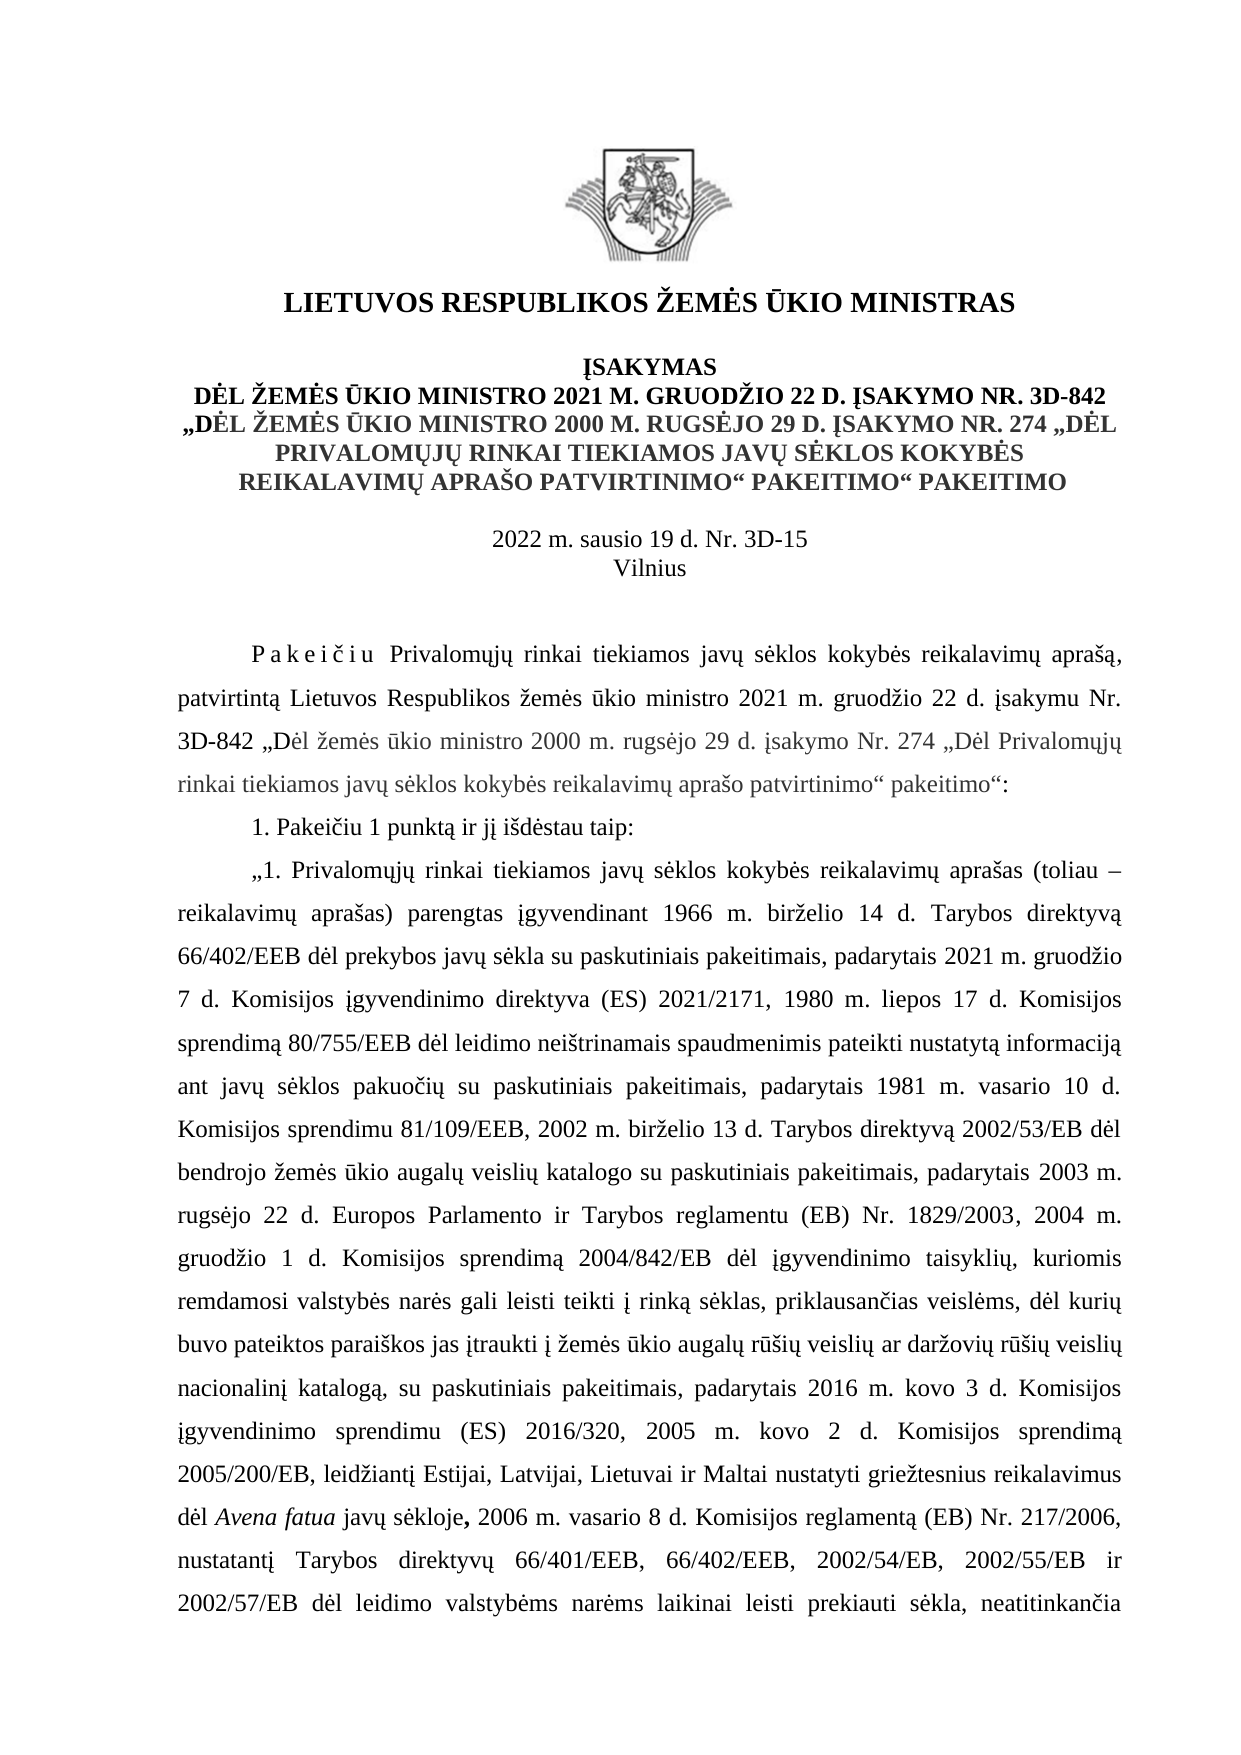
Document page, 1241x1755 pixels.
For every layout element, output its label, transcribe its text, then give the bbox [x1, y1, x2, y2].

text Pakeičiu Privalomųjų rinkai tiekiamos javų sėklos kokybės reikalavimų aprašą, patvirtintą Lietuvos Respublikos žemės ūkio ministro 2021 m. gruodžio 22 d. įsakymu Nr. 3D-842 „Dėl žemės ūkio ministro 2000 m. rugsėjo 29 d. įsakymo Nr. 274 „Dėl Privalomųjų rinkai tiekiamos javų sėklos kokybės reikalavimų aprašo patvirtinimo“ pakeitimo“: [177, 639, 1122, 798]
text DĖL ŽEMĖS ŪKIO MINISTRO 2021 M. gruodžio 22 D. ĮSAKYMO NR. 3D-842 „Dėl žemės ūkio ministro 2000 m. rugsėjo 29 d. įsakymo Nr. 274 „Dėl Privalomųjų rinkai tiekiamos javų sėklos kokybės [177, 381, 1122, 467]
text reikalavimų aprašo patvirtinimo“ pakeitimo“ pakeitimo [177, 467, 1122, 496]
text ĮSAKYMAS [177, 352, 1122, 381]
text LIETUVOS RESPUBLIKOS ŽEMĖS ŪKIO MINISTRAS [177, 285, 1122, 318]
text Vilnius [177, 553, 1122, 582]
text „1. Privalomųjų rinkai tiekiamos javų sėklos kokybės reikalavimų aprašas (toliau – reikalavimų aprašas) parengtas įgyvendinant 1966 m. birželio 14 d. Tarybos direktyvą 66/402/EEB dėl prekybos javų sėkla su paskutiniais pakeitimais, padarytais 2021 m. gruodžio 7 d. Komisijos įgyvendinimo direktyva (ES) 2021/2171, 1980 m. liepos 17 d. Komisijos sprendimą 80/755/EEB dėl leidimo neištrinamais spaudmenimis pateikti nustatytą informaciją ant javų sėklos pakuočių su paskutiniais pakeitimais, padarytais 1981 m. vasario 10 d. Komisijos sprendimu 81/109/EEB, 2002 m. birželio 13 d. Tarybos direktyvą 2002/53/EB dėl bendrojo žemės ūkio augalų veislių katalogo su paskutiniais pakeitimais, padarytais 2003 m. rugsėjo 22 d. Europos Parlamento ir Tarybos reglamentu (EB) Nr. 1829/2003, 2004 m. gruodžio 1 d. Komisijos sprendimą 2004/842/EB dėl įgyvendinimo taisyklių, kuriomis remdamosi valstybės narės gali leisti teikti į rinką sėklas, priklausančias veislėms, dėl kurių buvo pateiktos paraiškos jas įtraukti į žemės ūkio augalų rūšių veislių ar daržovių rūšių veislių nacionalinį katalogą, su paskutiniais pakeitimais, padarytais 2016 m. kovo 3 d. Komisijos įgyvendinimo sprendimu (ES) 2016/320, 2005 m. kovo 2 d. Komisijos sprendimą 2005/200/EB, leidžiantį Estijai, Latvijai, Lietuvai ir Maltai nustatyti griežtesnius reikalavimus dėl Avena fatua javų sėkloje, 2006 m. vasario 8 d. Komisijos reglamentą (EB) Nr. 217/2006, nustatantį Tarybos direktyvų 66/401/EEB, 66/402/EEB, 2002/54/EB, 2002/55/EB ir 2002/57/EB dėl leidimo valstybėms narėms laikinai leisti prekiauti sėkla, neatitinkančia [177, 855, 1122, 1617]
text 1. Pakeičiu 1 punktą ir jį išdėstau taip: [177, 812, 1122, 841]
text 2022 m. sausio 19 d. Nr. 3D-15 [177, 524, 1122, 553]
